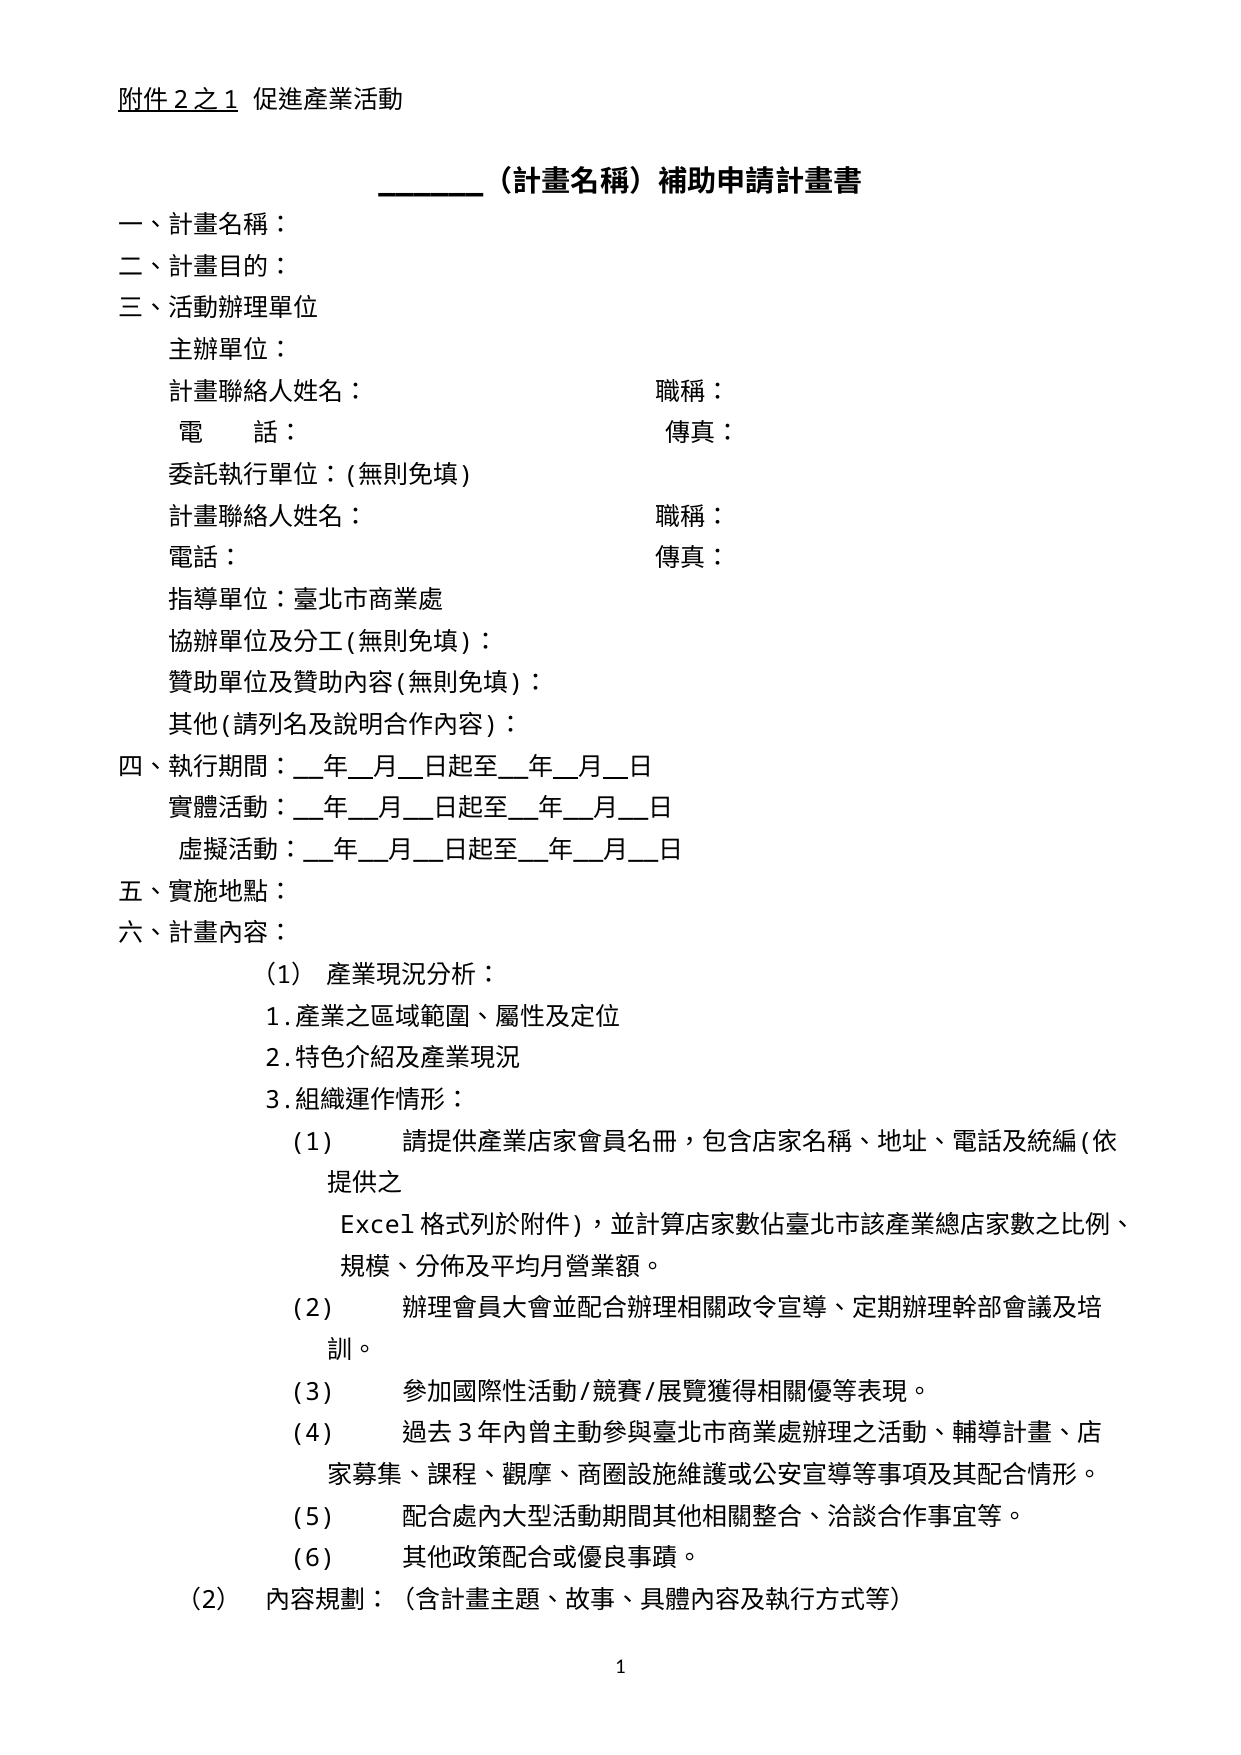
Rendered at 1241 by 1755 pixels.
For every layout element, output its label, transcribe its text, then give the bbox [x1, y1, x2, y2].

list 其他政策配合或優良事蹟。 [290, 1533, 1122, 1575]
text 電話： 傳真： [118, 533, 1122, 575]
text 委託執行單位：(無則免填) [118, 450, 1122, 492]
text 六、計畫內容： [118, 908, 1122, 950]
text 1.產業之區域範圍、屬性及定位 [265, 992, 1122, 1033]
text 三、活動辦理單位 [118, 283, 1122, 325]
text 二、計畫目的： [118, 242, 1122, 283]
list 內容規劃：（含計畫主題、故事、具體內容及執行方式等） [176, 1575, 1122, 1617]
text 協辦單位及分工(無則免填)： [118, 617, 1122, 658]
text 3.組織運作情形： [265, 1075, 1122, 1117]
list 產業現況分析： [251, 950, 1122, 992]
text 四、執行期間：__年 月 日起至__年 月 日 [118, 742, 1122, 783]
text 2.特色介紹及產業現況 [265, 1033, 1122, 1075]
list 過去3年內曾主動參與臺北市商業處辦理之活動、輔導計畫、店家募集、課程、觀摩、商圈設施維護或公安宣導等事項及其配合情形。 [290, 1408, 1122, 1492]
text 附件2之1 促進產業活動 [118, 75, 1122, 117]
text 電 話： 傳真： [118, 408, 1122, 450]
text 一、計畫名稱： [118, 200, 1122, 242]
list 辦理會員大會並配合辦理相關政令宣導、定期辦理幹部會議及培訓。 [290, 1283, 1122, 1367]
text ______（計畫名稱）補助申請計畫書 [118, 158, 1122, 200]
text Excel格式列於附件)，並計算店家數佔臺北市該產業總店家數之比例、規模、分佈及平均月營業額。 [340, 1200, 1122, 1283]
text 實體活動：__年__月__日起至__年__月__日 [118, 783, 1122, 825]
list 配合處內大型活動期間其他相關整合、洽談合作事宜等。 [290, 1492, 1122, 1533]
list 請提供產業店家會員名冊，包含店家名稱、地址、電話及統編(依提供之 [290, 1117, 1122, 1200]
text 其他(請列名及說明合作內容)： [118, 700, 1122, 742]
text 贊助單位及贊助內容(無則免填)： [118, 658, 1122, 700]
list 參加國際性活動/競賽/展覽獲得相關優等表現。 [290, 1367, 1122, 1408]
text 計畫聯絡人姓名： 職稱： [118, 492, 1122, 533]
text 虛擬活動：__年__月__日起至__年__月__日 [118, 825, 1122, 867]
text 主辦單位： [118, 325, 1122, 367]
text 五、實施地點： [118, 867, 1122, 908]
text 指導單位：臺北市商業處 [118, 575, 1122, 617]
text 計畫聯絡人姓名： 職稱： [118, 367, 1122, 408]
